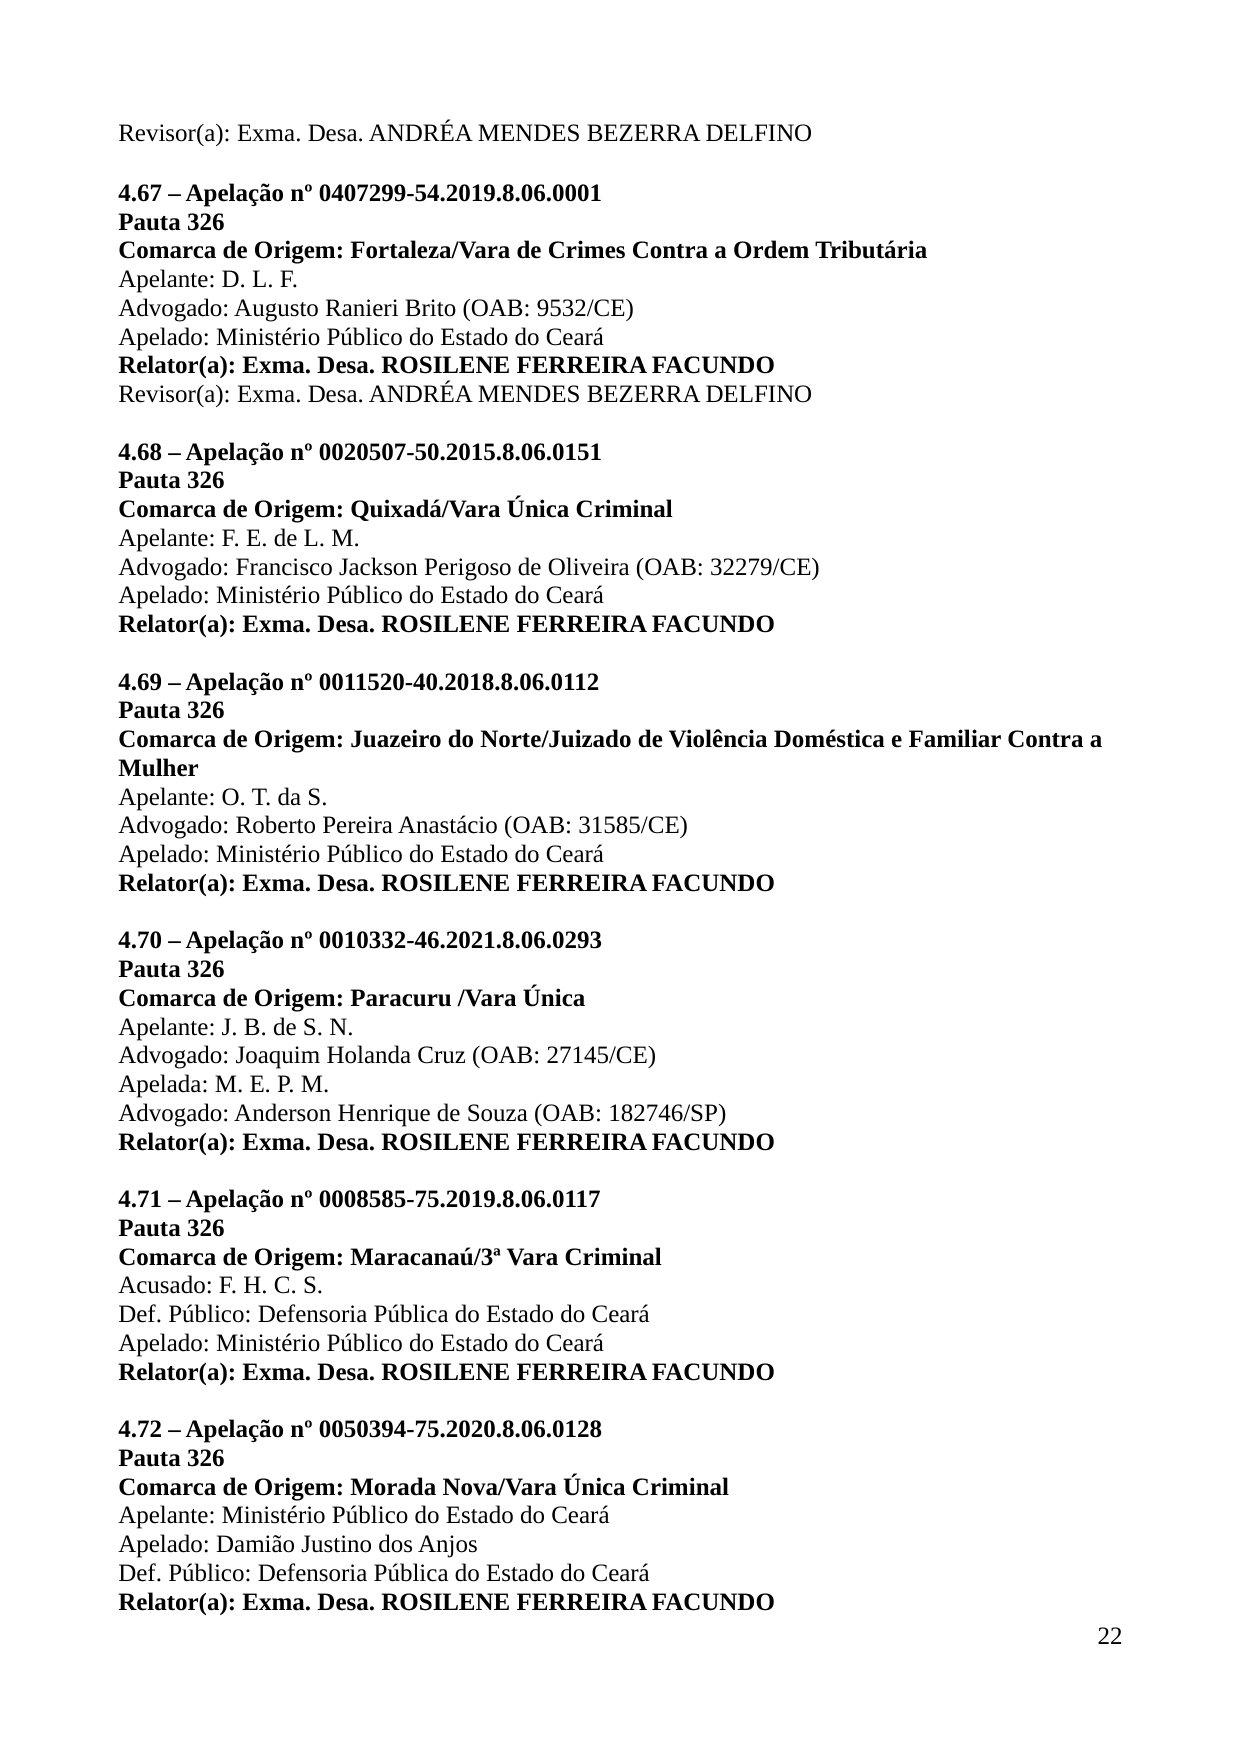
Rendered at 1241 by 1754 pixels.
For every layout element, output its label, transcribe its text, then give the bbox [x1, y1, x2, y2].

text Relator(a): Exma. Desa. ROSILENE FERREIRA FACUNDO [118, 868, 1122, 897]
text Revisor(a): Exma. Desa. ANDRÉA MENDES BEZERRA DELFINO [118, 118, 1122, 147]
text Relator(a): Exma. Desa. ROSILENE FERREIRA FACUNDO [118, 1587, 1122, 1616]
text Pauta 326 [118, 466, 1122, 494]
text Apelado: Ministério Público do Estado do Ceará [118, 322, 1122, 351]
text Advogado: Anderson Henrique de Souza (OAB: 182746/SP) [118, 1098, 1122, 1127]
text Pauta 326 [118, 1213, 1122, 1242]
text Comarca de Origem: Morada Nova/Vara Única Criminal [118, 1472, 1122, 1501]
text Apelado: Ministério Público do Estado do Ceará [118, 839, 1122, 868]
text Comarca de Origem: Maracanaú/3ª Vara Criminal [118, 1242, 1122, 1271]
text Advogado: Joaquim Holanda Cruz (OAB: 27145/CE) [118, 1041, 1122, 1069]
text Apelante: Ministério Público do Estado do Ceará [118, 1501, 1122, 1529]
text Def. Público: Defensoria Pública do Estado do Ceará [118, 1299, 1122, 1328]
text Relator(a): Exma. Desa. ROSILENE FERREIRA FACUNDO [118, 609, 1122, 638]
text 4.71 – Apelação nº 0008585-75.2019.8.06.0117 [118, 1184, 1122, 1213]
text Advogado: Francisco Jackson Perigoso de Oliveira (OAB: 32279/CE) [118, 552, 1122, 581]
text Relator(a): Exma. Desa. ROSILENE FERREIRA FACUNDO [118, 351, 1122, 379]
text 4.67 – Apelação nº 0407299-54.2019.8.06.0001 [118, 178, 1122, 207]
text Apelante: D. L. F. [118, 264, 1122, 293]
text Advogado: Roberto Pereira Anastácio (OAB: 31585/CE) [118, 811, 1122, 839]
text Comarca de Origem: Quixadá/Vara Única Criminal [118, 494, 1122, 523]
text Apelado: Damião Justino dos Anjos [118, 1529, 1122, 1558]
text 4.68 – Apelação nº 0020507-50.2015.8.06.0151 [118, 437, 1122, 466]
text Def. Público: Defensoria Pública do Estado do Ceará [118, 1558, 1122, 1587]
text Pauta 326 [118, 207, 1122, 236]
text Apelante: J. B. de S. N. [118, 1012, 1122, 1041]
text Comarca de Origem: Juazeiro do Norte/Juizado de Violência Doméstica e Familiar Contra a Mulher [118, 724, 1122, 782]
text 4.72 – Apelação nº 0050394-75.2020.8.06.0128 [118, 1414, 1122, 1443]
text Comarca de Origem: Fortaleza/Vara de Crimes Contra a Ordem Tributária [118, 236, 1122, 264]
text Advogado: Augusto Ranieri Brito (OAB: 9532/CE) [118, 293, 1122, 322]
text Apelante: F. E. de L. M. [118, 523, 1122, 552]
text Relator(a): Exma. Desa. ROSILENE FERREIRA FACUNDO [118, 1357, 1122, 1386]
text Pauta 326 [118, 1443, 1122, 1472]
text Apelante: O. T. da S. [118, 782, 1122, 811]
text Pauta 326 [118, 954, 1122, 983]
text Comarca de Origem: Paracuru /Vara Única [118, 983, 1122, 1012]
text Apelado: Ministério Público do Estado do Ceará [118, 1328, 1122, 1357]
text Apelada: M. E. P. M. [118, 1069, 1122, 1098]
text Pauta 326 [118, 696, 1122, 724]
text Acusado: F. H. C. S. [118, 1271, 1122, 1299]
text 4.69 – Apelação nº 0011520-40.2018.8.06.0112 [118, 667, 1122, 696]
text 4.70 – Apelação nº 0010332-46.2021.8.06.0293 [118, 926, 1122, 954]
text Relator(a): Exma. Desa. ROSILENE FERREIRA FACUNDO [118, 1127, 1122, 1156]
text Apelado: Ministério Público do Estado do Ceará [118, 581, 1122, 609]
text Revisor(a): Exma. Desa. ANDRÉA MENDES BEZERRA DELFINO [118, 379, 1122, 408]
